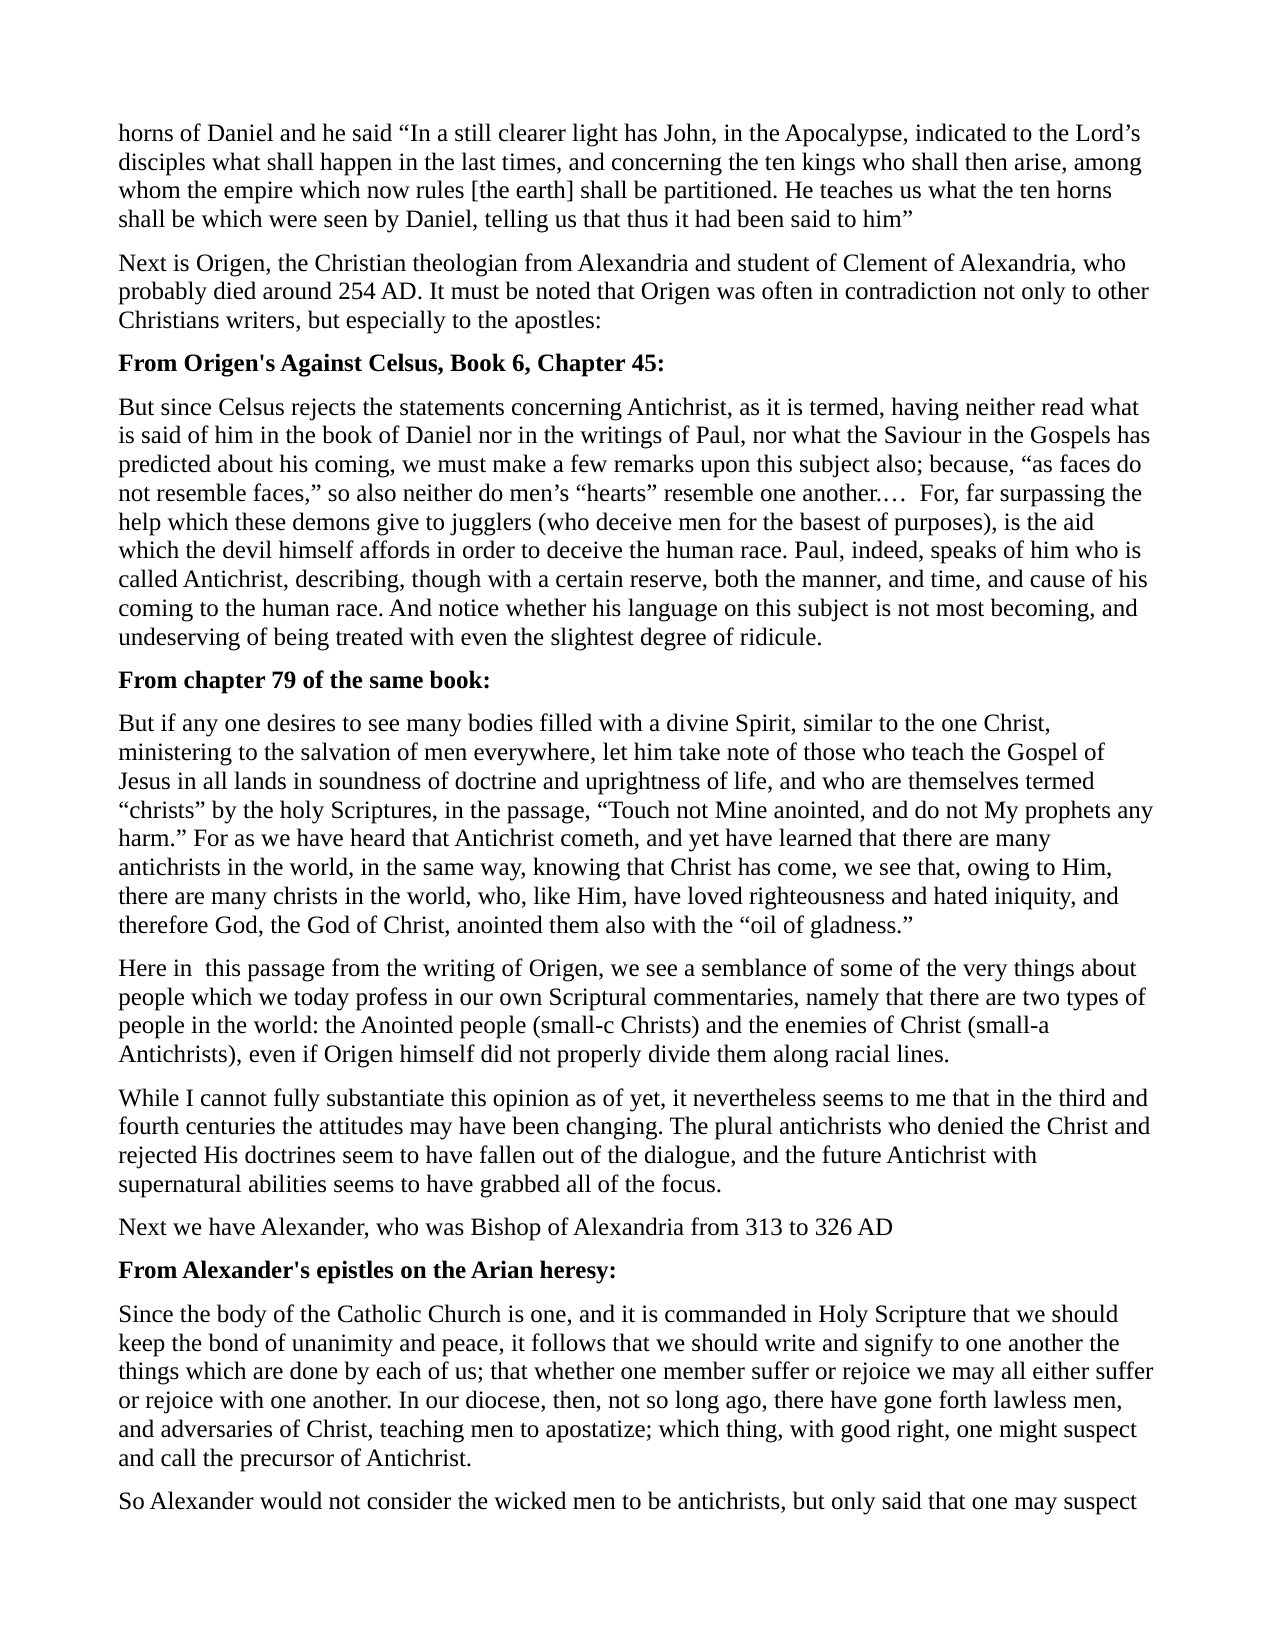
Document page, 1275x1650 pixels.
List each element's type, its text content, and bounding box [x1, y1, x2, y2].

text Next is Origen, the Christian theologian from Alexandria and student of Clement of Alexandria, who probably died around 254 AD. It must be noted that Origen was often in contradiction not only to other Christians writers, but especially to the apostles: [118, 248, 1157, 334]
text Since the body of the Catholic Church is one, and it is commanded in Holy Scripture that we should keep the bond of unanimity and peace, it follows that we should write and signify to one another the things which are done by each of us; that whether one member suffer or rejoice we may all either suffer or rejoice with one another. In our diocese, then, not so long ago, there have gone forth lawless men, and adversaries of Christ, teaching men to apostatize; which thing, with good right, one might suspect and call the precursor of Antichrist. [118, 1299, 1157, 1471]
text From Origen's Against Celsus, Book 6, Chapter 45: [118, 348, 1157, 377]
text From chapter 79 of the same book: [118, 665, 1157, 694]
text So Alexander would not consider the wicked men to be antichrists, but only said that one may suspect [118, 1486, 1157, 1515]
text Next we have Alexander, who was Bishop of Alexandria from 313 to 326 AD [118, 1212, 1157, 1241]
text horns of Daniel and he said “In a still clearer light has John, in the Apocalypse, indicated to the Lord’s disciples what shall happen in the last times, and concerning the ten kings who shall then arise, among whom the empire which now rules [the earth] shall be partitioned. He teaches us what the ten horns shall be which were seen by Daniel, telling us that thus it had been said to him” [118, 118, 1157, 233]
text Here in this passage from the writing of Origen, we see a semblance of some of the very things about people which we today profess in our own Scriptural commentaries, namely that there are two types of people in the world: the Anointed people (small-c Christs) and the enemies of Christ (small-a Antichrists), even if Origen himself did not properly divide them along racial lines. [118, 953, 1157, 1068]
text From Alexander's epistles on the Arian heresy: [118, 1256, 1157, 1284]
text But since Celsus rejects the statements concerning Antichrist, as it is termed, having neither read what is said of him in the book of Daniel nor in the writings of Paul, nor what the Saviour in the Gospels has predicted about his coming, we must make a few remarks upon this subject also; because, “as faces do not resemble faces,” so also neither do men’s “hearts” resemble one another.… For, far surpassing the help which these demons give to jugglers (who deceive men for the basest of purposes), is the aid which the devil himself affords in order to deceive the human race. Paul, indeed, speaks of him who is called Antichrist, describing, though with a certain reserve, both the manner, and time, and cause of his coming to the human race. And notice whether his language on this subject is not most becoming, and undeserving of being treated with even the slightest degree of ridicule. [118, 392, 1157, 651]
text While I cannot fully substantiate this opinion as of yet, it nevertheless seems to me that in the third and fourth centuries the attitudes may have been changing. The plural antichrists who denied the Christ and rejected His doctrines seem to have fallen out of the dialogue, and the future Antichrist with supernatural abilities seems to have grabbed all of the focus. [118, 1083, 1157, 1198]
text But if any one desires to see many bodies filled with a divine Spirit, similar to the one Christ, ministering to the salvation of men everywhere, let him take note of those who teach the Gospel of Jesus in all lands in soundness of doctrine and uprightness of life, and who are themselves termed “christs” by the holy Scriptures, in the passage, “Touch not Mine anointed, and do not My prophets any harm.” For as we have heard that Antichrist cometh, and yet have learned that there are many antichrists in the world, in the same way, knowing that Christ has come, we see that, owing to Him, there are many christs in the world, who, like Him, have loved righteousness and hated iniquity, and therefore God, the God of Christ, anointed them also with the “oil of gladness.” [118, 708, 1157, 938]
